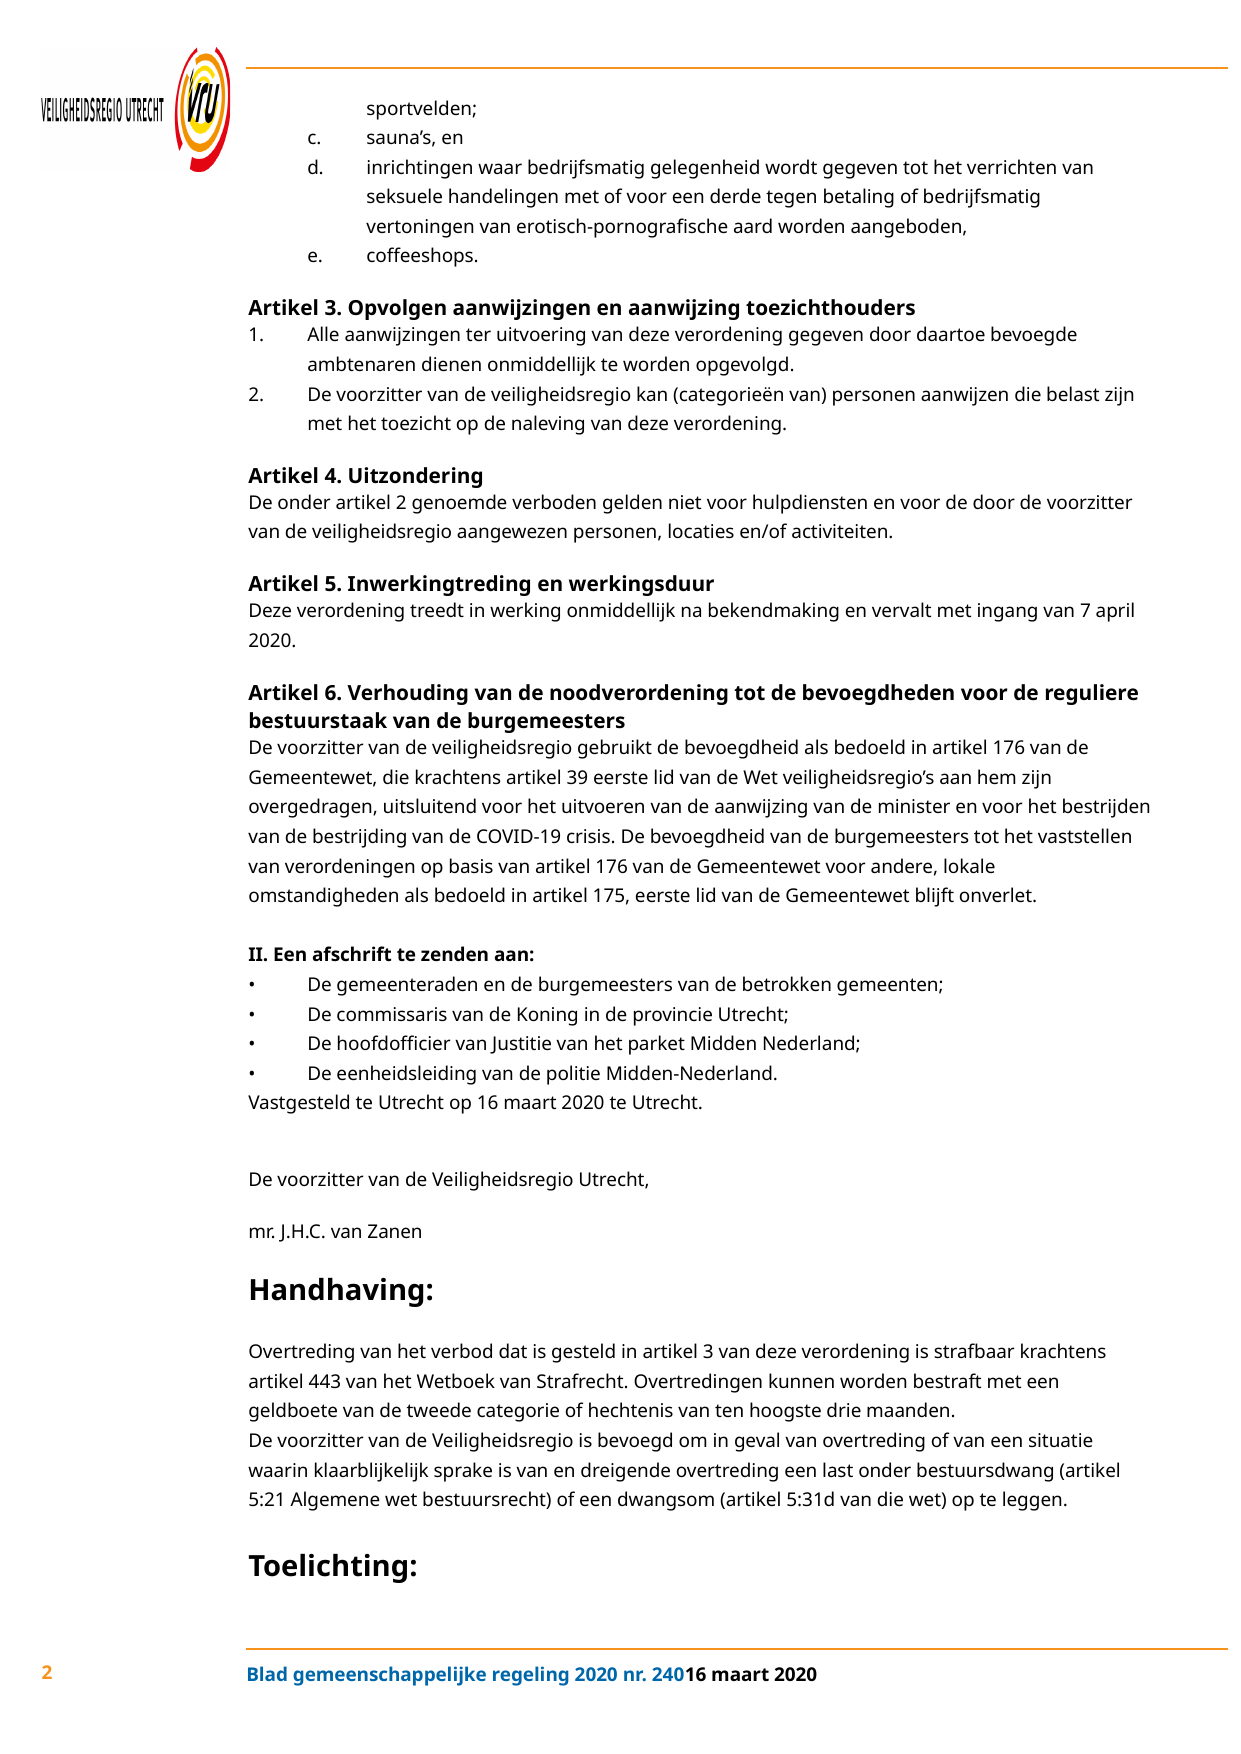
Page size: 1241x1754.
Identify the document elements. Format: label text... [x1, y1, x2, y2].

list sportvelden; [307, 95, 1152, 121]
text mr. J.H.C. van Zanen [248, 1218, 1152, 1244]
text Toelichting: [248, 1546, 1152, 1585]
text Artikel 5. Inwerkingtreding en werkingsduur [248, 569, 1152, 598]
text Vastgesteld te Utrecht op 16 maart 2020 te Utrecht. [248, 1089, 1152, 1115]
text Artikel 3. Opvolgen aanwijzingen en aanwijzing toezichthouders [248, 293, 1152, 322]
text De voorzitter van de Veiligheidsregio Utrecht, [248, 1167, 1152, 1192]
picture [41, 47, 231, 172]
text II. Een afschrift te zenden aan: [248, 942, 1152, 967]
text Artikel 4. Uitzondering [248, 461, 1152, 489]
list sauna’s, en [307, 124, 1152, 150]
text De voorzitter van de veiligheidsregio gebruikt de bevoegdheid als bedoeld in artikel 176 van de Gemeentewet, die krachtens artikel 39 eerste lid van de Wet veiligheidsregio’s aan hem zijn overgedragen, uitsluitend voor het uitvoeren van de aanwijzing van de minister en voor het bestrijden van de bestrijding van de COVID-19 crisis. De bevoegdheid van de burgemeesters tot het vaststellen van verordeningen op basis van artikel 176 van de Gemeentewet voor andere, lokale omstandigheden als bedoeld in artikel 175, eerste lid van de Gemeentewet blijft onverlet. [248, 734, 1152, 908]
text De voorzitter van de Veiligheidsregio is bevoegd om in geval van overtreding of van een situatie waarin klaarblijkelijk sprake is van en dreigende overtreding een last onder bestuursdwang (artikel 5:21 Algemene wet bestuursrecht) of een dwangsom (artikel 5:31d van die wet) op te leggen. [248, 1427, 1152, 1512]
text Overtreding van het verbod dat is gesteld in artikel 3 van deze verordening is strafbaar krachtens artikel 443 van het Wetboek van Strafrecht. Overtredingen kunnen worden bestraft met een geldboete van de tweede categorie of hechtenis van ten hoogste drie maanden. [248, 1338, 1152, 1423]
text Deze verordening treedt in werking onmiddellijk na bekendmaking en vervalt met ingang van 7 april 2020. [248, 598, 1152, 653]
text Handhaving: [248, 1269, 1152, 1309]
list De commissaris van de Koning in de provincie Utrecht; [248, 1001, 1152, 1026]
text De onder artikel 2 genoemde verboden gelden niet voor hulpdiensten en voor de door de voorzitter van de veiligheidsregio aangewezen personen, locaties en/of activiteiten. [248, 489, 1152, 544]
list De hoofdofficier van Justitie van het parket Midden Nederland; [248, 1030, 1152, 1056]
list Alle aanwijzingen ter uitvoering van deze verordening gegeven door daartoe bevoegde ambtenaren dienen onmiddellijk te worden opgevolgd. [248, 322, 1152, 377]
text Artikel 6. Verhouding van de noodverordening tot de bevoegdheden voor de reguliere bestuurstaak van de burgemeesters [248, 678, 1152, 734]
list De eenheidsleiding van de politie Midden-Nederland. [248, 1060, 1152, 1086]
list De gemeenteraden en de burgemeesters van de betrokken gemeenten; [248, 971, 1152, 997]
list coffeeshops. [307, 243, 1152, 268]
list De voorzitter van de veiligheidsregio kan (categorieën van) personen aanwijzen die belast zijn met het toezicht op de naleving van deze verordening. [248, 381, 1152, 436]
list inrichtingen waar bedrijfsmatig gelegenheid wordt gegeven tot het verrichten van seksuele handelingen met of voor een derde tegen betaling of bedrijfsmatig vertoningen van erotisch-pornografische aard worden aangeboden, [307, 154, 1152, 239]
